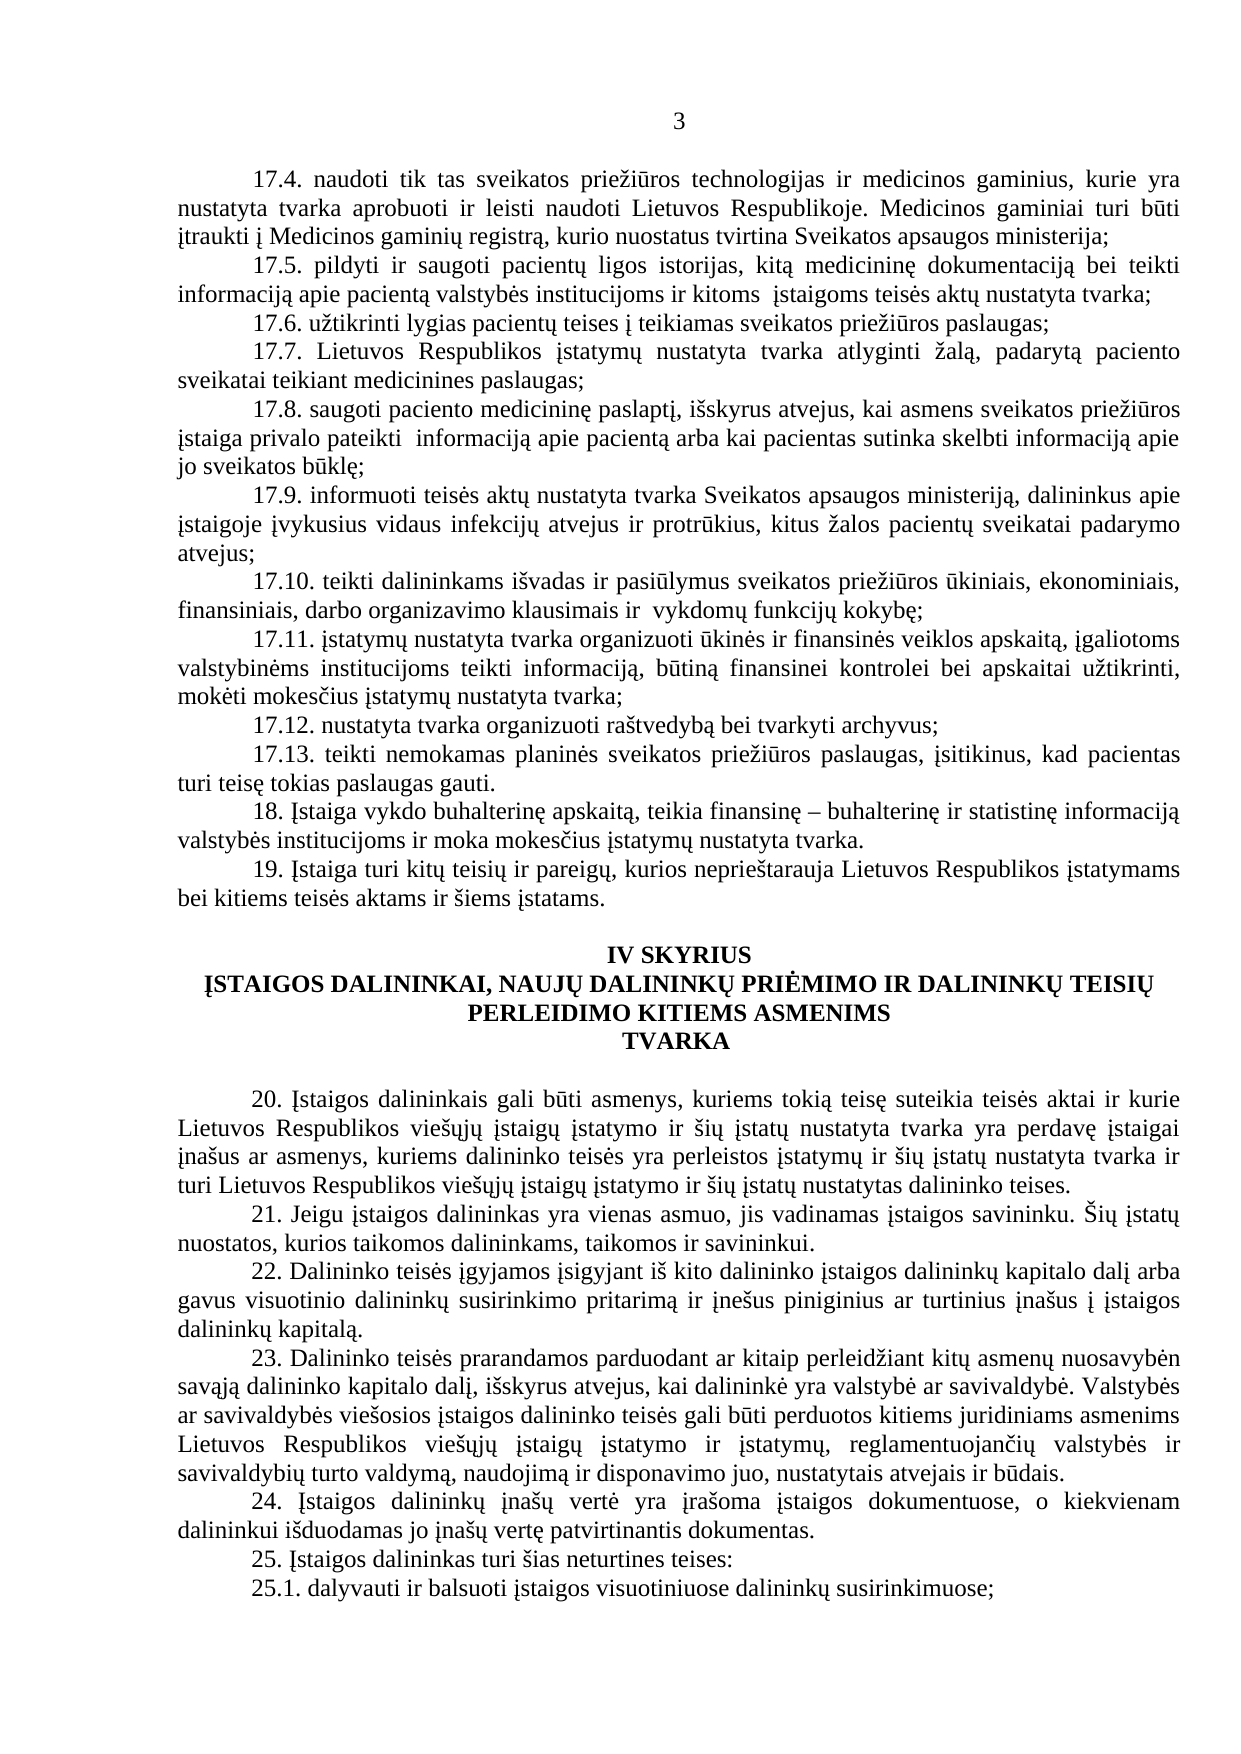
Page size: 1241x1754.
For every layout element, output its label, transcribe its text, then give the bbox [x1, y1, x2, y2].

text 18. Įstaiga vykdo buhalterinę apskaitą, teikia finansinę – buhalterinę ir statistinę informaciją valstybės institucijoms ir moka mokesčius įstatymų nustatyta tvarka. [177, 796, 1181, 854]
text 22. Dalininko teisės įgyjamos įsigyjant iš kito dalininko įstaigos dalininkų kapitalo dalį arba gavus visuotinio dalininkų susirinkimo pritarimą ir įnešus piniginius ar turtinius įnašus į įstaigos dalininkų kapitalą. [177, 1256, 1181, 1343]
text 17.7. Lietuvos Respublikos įstatymų nustatyta tvarka atlyginti žalą, padarytą paciento sveikatai teikiant medicinines paslaugas; [177, 336, 1181, 394]
text 17.13. teikti nemokamas planinės sveikatos priežiūros paslaugas, įsitikinus, kad pacientas turi teisę tokias paslaugas gauti. [177, 739, 1181, 796]
text 17.12. nustatyta tvarka organizuoti raštvedybą bei tvarkyti archyvus; [177, 710, 1181, 739]
text 25.1. dalyvauti ir balsuoti įstaigos visuotiniuose dalininkų susirinkimuose; [177, 1573, 1181, 1601]
text 20. Įstaigos dalininkais gali būti asmenys, kuriems tokią teisę suteikia teisės aktai ir kurie Lietuvos Respublikos viešųjų įstaigų įstatymo ir šių įstatų nustatyta tvarka yra perdavę įstaigai įnašus ar asmenys, kuriems dalininko teisės yra perleistos įstatymų ir šių įstatų nustatyta tvarka ir turi Lietuvos Respublikos viešųjų įstaigų įstatymo ir šių įstatų nustatytas dalininko teises. [177, 1084, 1181, 1199]
text ĮSTAIGOS DALININKAI, NAUJŲ DALININKŲ PRIĖMIMO IR DALININKŲ TEISIŲ PERLEIDIMO KITIEMS ASMENIMS TVARKA [177, 969, 1181, 1055]
text 17.6. užtikrinti lygias pacientų teises į teikiamas sveikatos priežiūros paslaugas; [177, 308, 1181, 336]
text IV SKYRIUS [177, 940, 1181, 969]
text 17.5. pildyti ir saugoti pacientų ligos istorijas, kitą medicininę dokumentaciją bei teikti informaciją apie pacientą valstybės institucijoms ir kitoms įstaigoms teisės aktų nustatyta tvarka; [177, 250, 1181, 308]
text 19. Įstaiga turi kitų teisių ir pareigų, kurios neprieštarauja Lietuvos Respublikos įstatymams bei kitiems teisės aktams ir šiems įstatams. [177, 854, 1181, 911]
text 24. Įstaigos dalininkų įnašų vertė yra įrašoma įstaigos dokumentuose, o kiekvienam dalininkui išduodamas jo įnašų vertę patvirtinantis dokumentas. [177, 1486, 1181, 1544]
text 21. Jeigu įstaigos dalininkas yra vienas asmuo, jis vadinamas įstaigos savininku. Šių įstatų nuostatos, kurios taikomos dalininkams, taikomos ir savininkui. [177, 1199, 1181, 1256]
text 17.10. teikti dalininkams išvadas ir pasiūlymus sveikatos priežiūros ūkiniais, ekonominiais, finansiniais, darbo organizavimo klausimais ir vykdomų funkcijų kokybę; [177, 566, 1181, 624]
text 17.8. saugoti paciento medicininę paslaptį, išskyrus atvejus, kai asmens sveikatos priežiūros įstaiga privalo pateikti informaciją apie pacientą arba kai pacientas sutinka skelbti informaciją apie jo sveikatos būklę; [177, 394, 1181, 480]
text 23. Dalininko teisės prarandamos parduodant ar kitaip perleidžiant kitų asmenų nuosavybėn savąją dalininko kapitalo dalį, išskyrus atvejus, kai dalininkė yra valstybė ar savivaldybė. Valstybės ar savivaldybės viešosios įstaigos dalininko teisės gali būti perduotos kitiems juridiniams asmenims Lietuvos Respublikos viešųjų įstaigų įstatymo ir įstatymų, reglamentuojančių valstybės ir savivaldybių turto valdymą, naudojimą ir disponavimo juo, nustatytais atvejais ir būdais. [177, 1343, 1181, 1486]
text 17.9. informuoti teisės aktų nustatyta tvarka Sveikatos apsaugos ministeriją, dalininkus apie įstaigoje įvykusius vidaus infekcijų atvejus ir protrūkius, kitus žalos pacientų sveikatai padarymo atvejus; [177, 480, 1181, 566]
text 25. Įstaigos dalininkas turi šias neturtines teises: [177, 1544, 1181, 1573]
text 17.4. naudoti tik tas sveikatos priežiūros technologijas ir medicinos gaminius, kurie yra nustatyta tvarka aprobuoti ir leisti naudoti Lietuvos Respublikoje. Medicinos gaminiai turi būti įtraukti į Medicinos gaminių registrą, kurio nuostatus tvirtina Sveikatos apsaugos ministerija; [177, 164, 1181, 250]
text 17.11. įstatymų nustatyta tvarka organizuoti ūkinės ir finansinės veiklos apskaitą, įgaliotoms valstybinėms institucijoms teikti informaciją, būtiną finansinei kontrolei bei apskaitai užtikrinti, mokėti mokesčius įstatymų nustatyta tvarka; [177, 624, 1181, 710]
